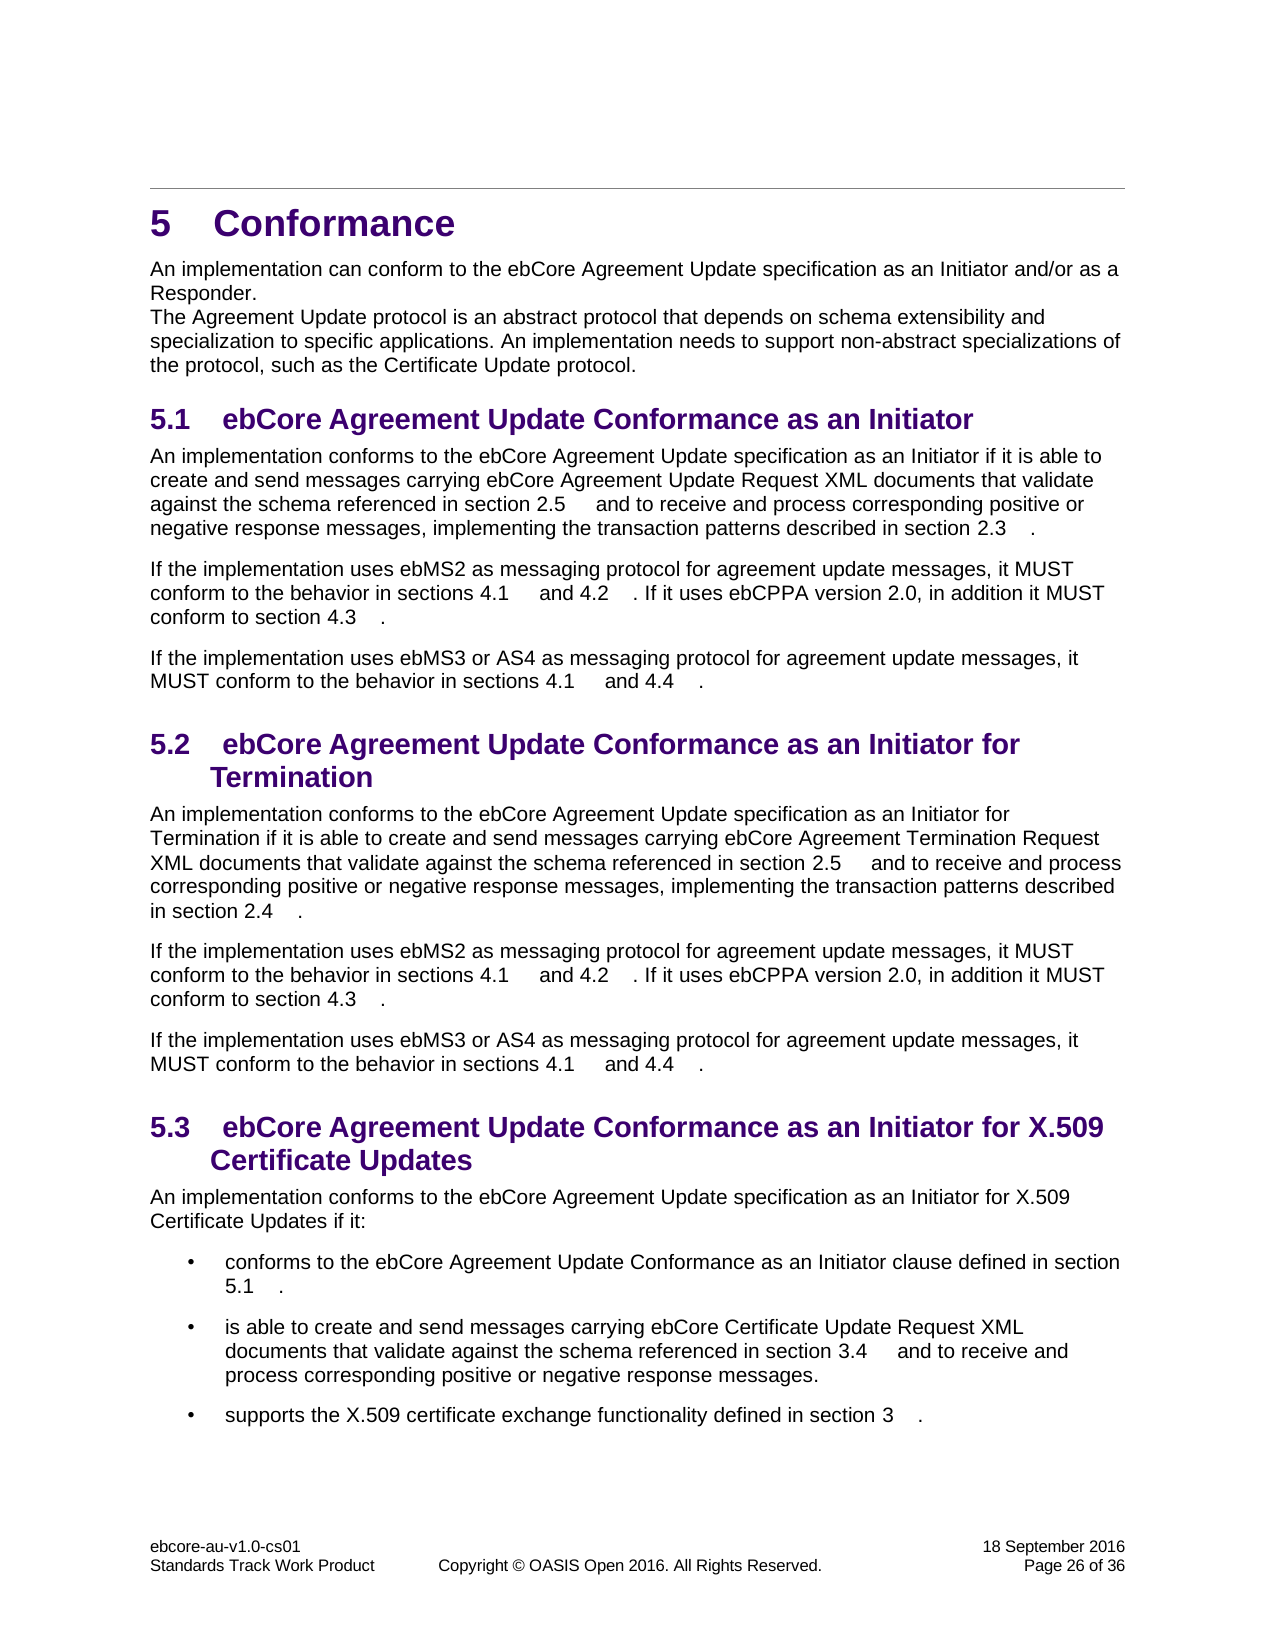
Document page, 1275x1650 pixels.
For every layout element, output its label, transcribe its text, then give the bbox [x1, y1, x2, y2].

subtitle ebCore Agreement Update Conformance as an Initiator [150, 402, 1125, 435]
text An implementation conforms to the ebCore Agreement Update specification as an Initiator for X.509 Certificate Updates if it: [150, 1185, 1125, 1233]
text If the implementation uses ebMS3 or AS4 as messaging protocol for agreement update messages, it MUST conform to the behavior in sections 4.1 and 4.4. [150, 645, 1125, 693]
text An implementation can conform to the ebCore Agreement Update specification as an Initiator and/or as a Responder. [150, 256, 1125, 304]
text If the implementation uses ebMS2 as messaging protocol for agreement update messages, it MUST conform to the behavior in sections 4.1 and 4.2. If it uses ebCPPA version 2.0, in addition it MUST conform to section 4.3. [150, 939, 1125, 1011]
subtitle ebCore Agreement Update Conformance as an Initiator for Termination [150, 727, 1125, 794]
text If the implementation uses ebMS2 as messaging protocol for agreement update messages, it MUST conform to the behavior in sections 4.1 and 4.2. If it uses ebCPPA version 2.0, in addition it MUST conform to section 4.3. [150, 557, 1125, 629]
text An implementation conforms to the ebCore Agreement Update specification as an Initiator if it is able to create and send messages carrying ebCore Agreement Update Request XML documents that validate against the schema referenced in section 2.5 and to receive and process corresponding positive or negative response messages, implementing the transaction patterns described in section 2.3. [150, 444, 1125, 540]
text The Agreement Update protocol is an abstract protocol that depends on schema extensibility and specialization to specific applications. An implementation needs to support non-abstract specializations of the protocol, such as the Certificate Update protocol. [150, 304, 1125, 377]
list is able to create and send messages carrying ebCore Certificate Update Request XML documents that validate against the schema referenced in section 3.4 and to receive and process corresponding positive or negative response messages. [187, 1314, 1125, 1387]
list conforms to the ebCore Agreement Update Conformance as an Initiator clause defined in section 5.1. [187, 1250, 1125, 1298]
list supports the X.509 certificate exchange functionality defined in section 3. [187, 1403, 1125, 1427]
subtitle Conformance [150, 189, 1125, 244]
text If the implementation uses ebMS3 or AS4 as messaging protocol for agreement update messages, it MUST conform to the behavior in sections 4.1 and 4.4. [150, 1028, 1125, 1076]
subtitle ebCore Agreement Update Conformance as an Initiator for X.509 Certificate Updates [150, 1109, 1125, 1177]
text An implementation conforms to the ebCore Agreement Update specification as an Initiator for Termination if it is able to create and send messages carrying ebCore Agreement Termination Request XML documents that validate against the schema referenced in section 2.5 and to receive and process corresponding positive or negative response messages, implementing the transaction patterns described in section 2.4. [150, 802, 1125, 923]
